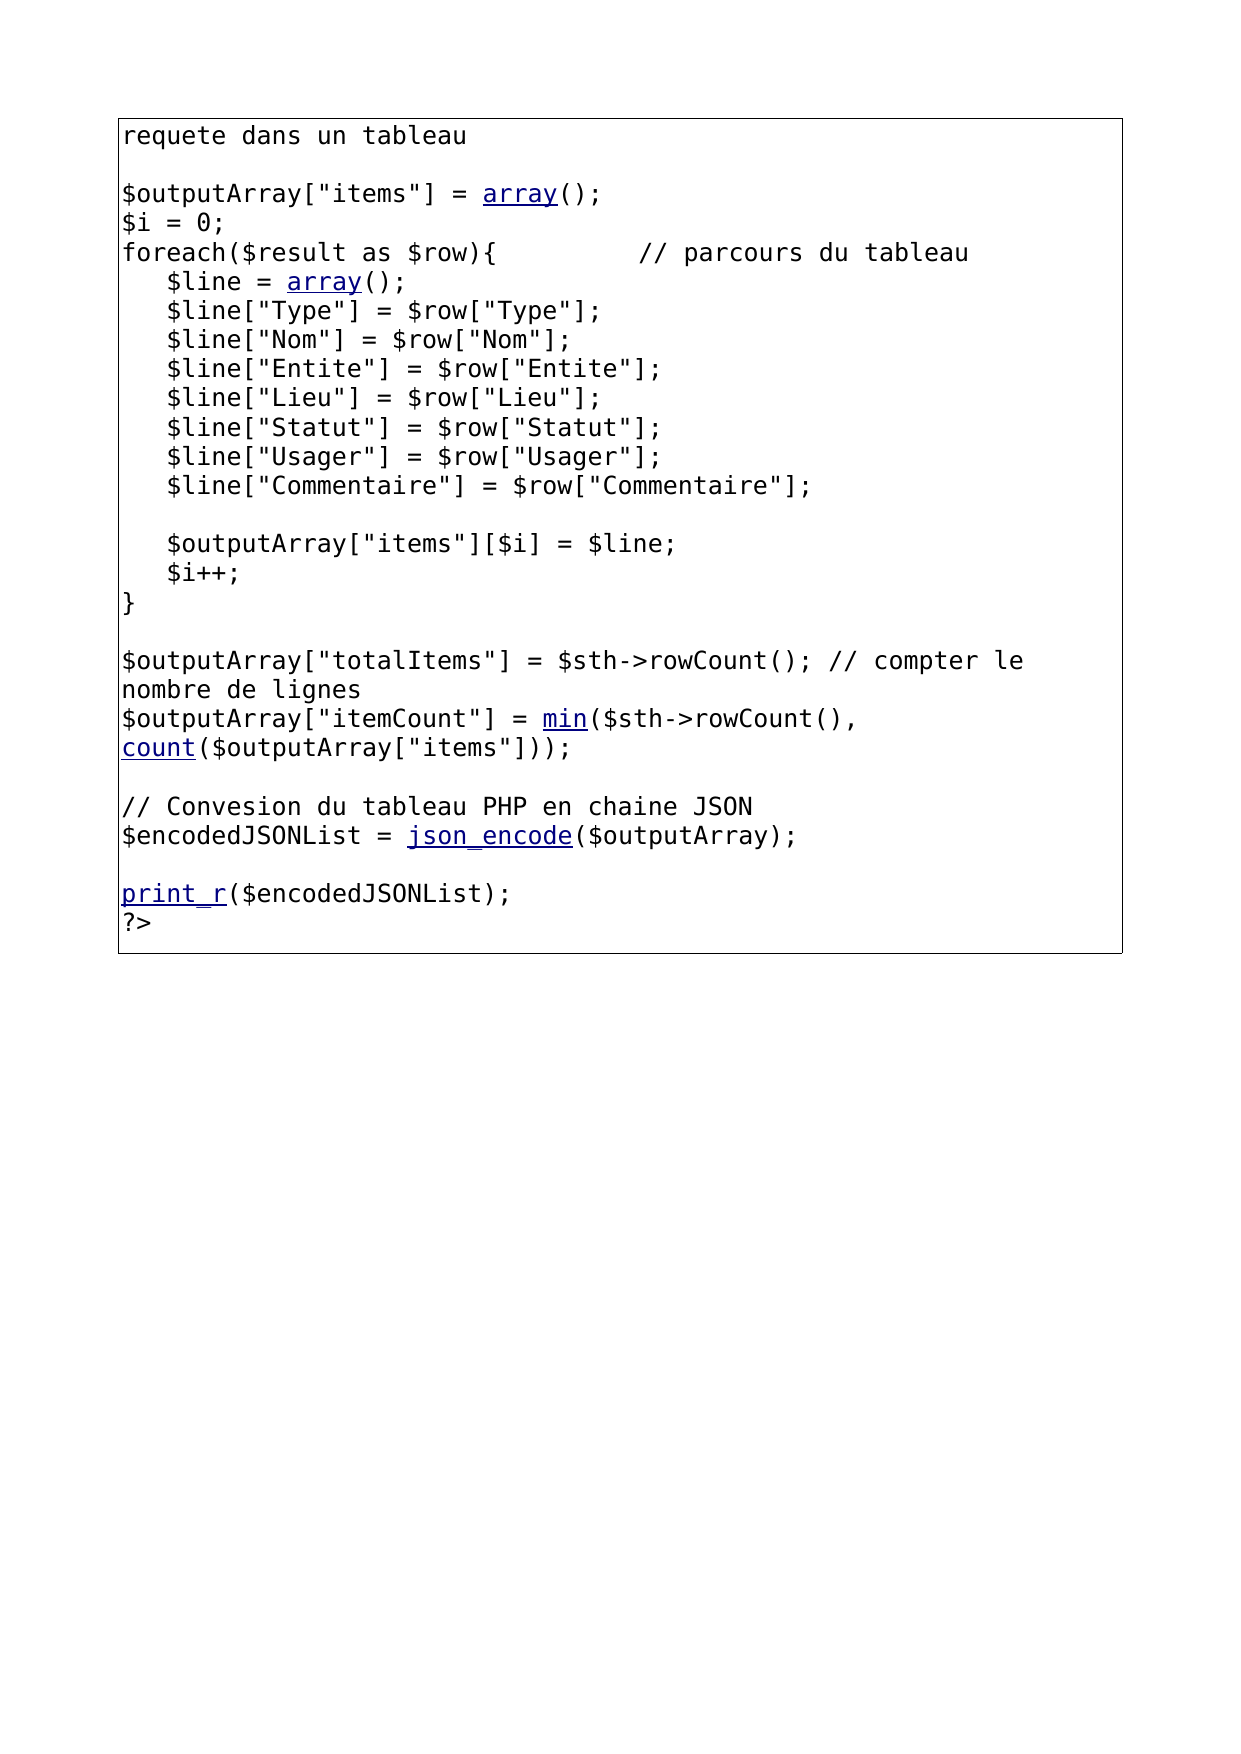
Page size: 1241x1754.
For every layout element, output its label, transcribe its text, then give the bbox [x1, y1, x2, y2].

table_header requete dans un tableau $outputArray["items"] = array(); $i = 0; foreach($result as $row){ // parcours du tableau $line = array(); $line["Type"] = $row["Type"]; $line["Nom"] = $row["Nom"]; $line["Entite"] = $row["Entite"]; $line["Lieu"] = $row["Lieu"]; $line["Statut"] = $row["Statut"]; $line["Usager"] = $row["Usager"]; $line["Commentaire"] = $row["Commentaire"]; $outputArray["items"][$i] = $line; $i++; } $outputArray["totalItems"] = $sth->rowCount(); // compter le nombre de lignes $outputArray["itemCount"] = min($sth->rowCount(), count($outputArray["items"])); // Convesion du tableau PHP en chaine JSON $encodedJSONList = json_encode($outputArray); print_r($encodedJSONList); ?> [119, 119, 1122, 952]
